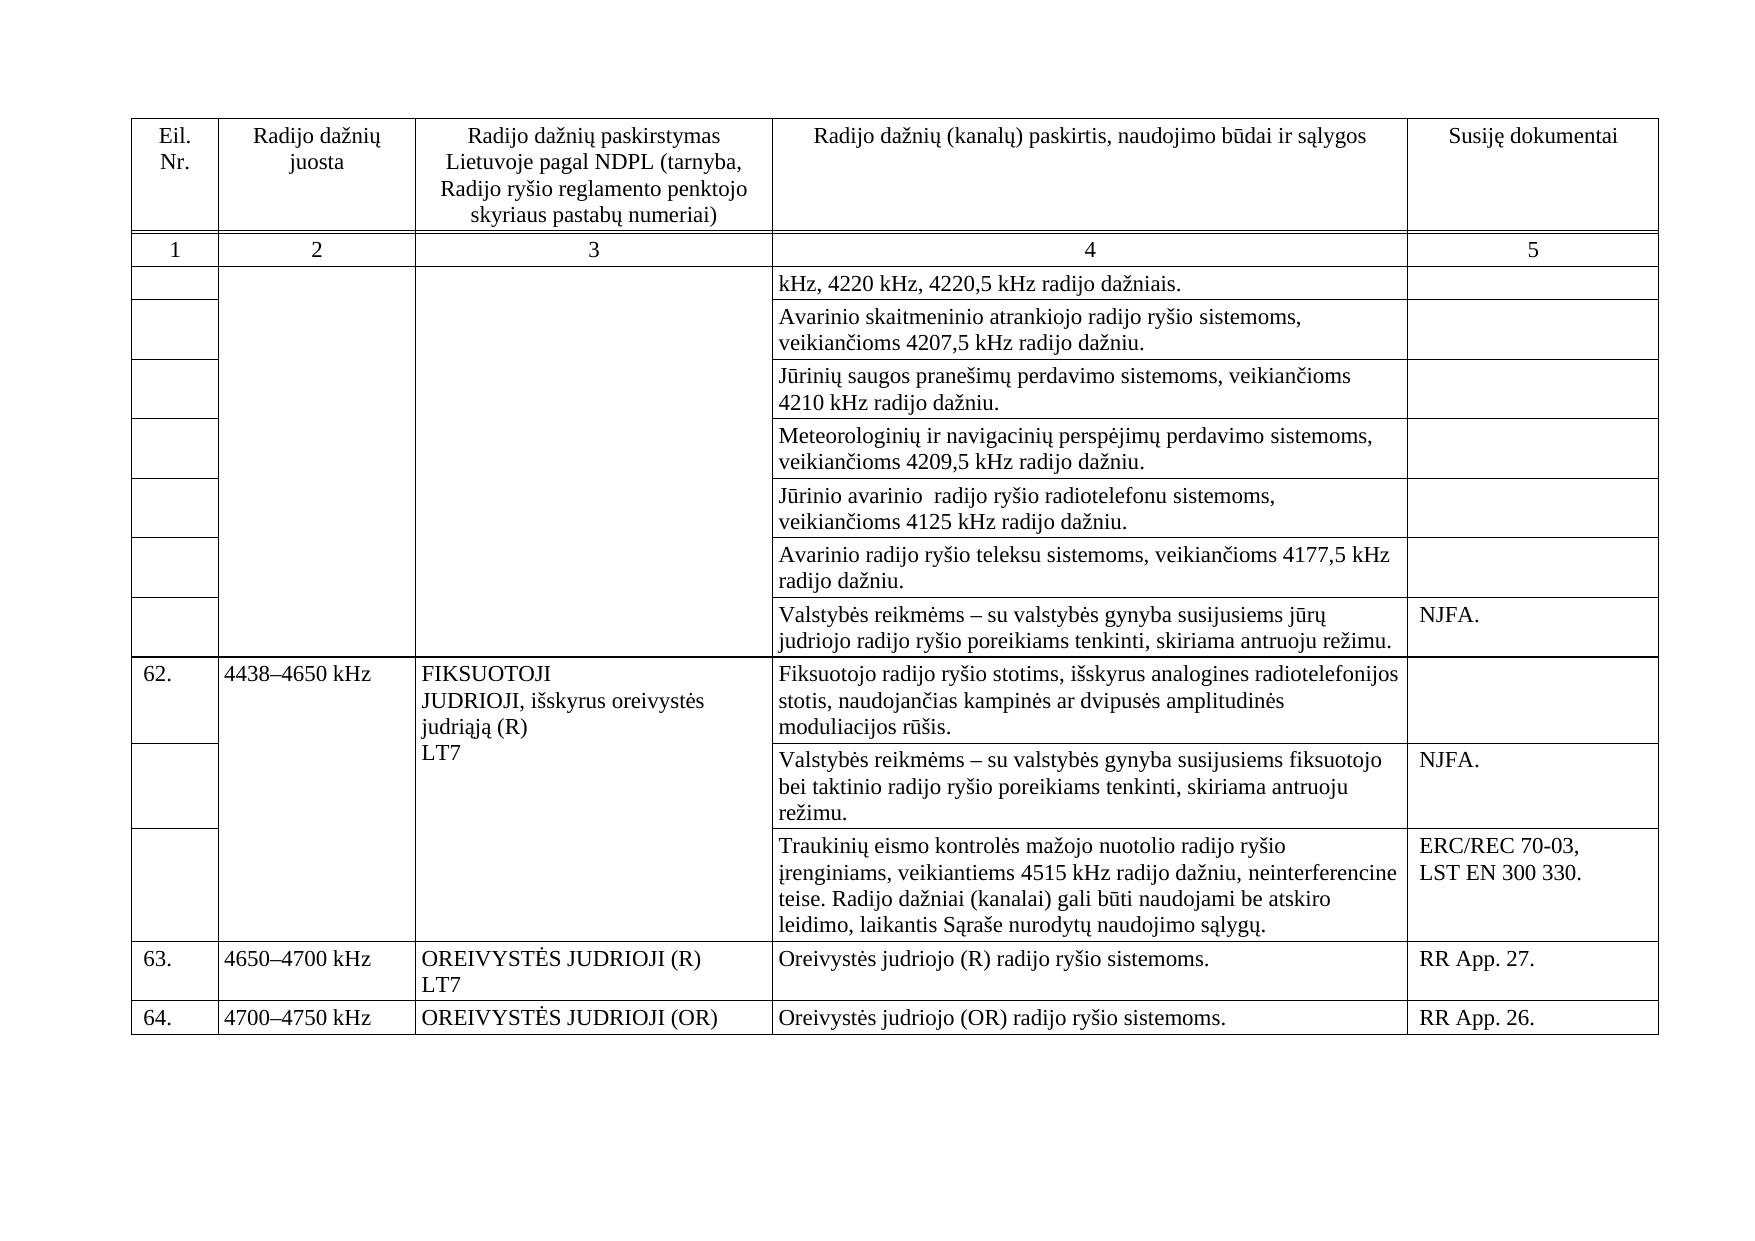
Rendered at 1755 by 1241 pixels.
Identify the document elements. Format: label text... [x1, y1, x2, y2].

table_cell [1408, 658, 1658, 742]
table_cell [132, 538, 218, 597]
table_cell Meteorologinių ir navigacinių perspėjimų perdavimo sistemoms, veikiančioms 4209,5 kHz radijo dažniu. [773, 419, 1407, 478]
table_cell 64. [132, 1001, 218, 1033]
table_cell [1408, 479, 1658, 537]
table_cell 3 [416, 234, 772, 266]
table_cell [416, 267, 772, 656]
table_cell Avarinio radijo ryšio teleksu sistemoms, veikiančioms 4177,5 kHz radijo dažniu. [773, 538, 1407, 597]
table_cell kHz, 4220 kHz, 4220,5 kHz radijo dažniais. [773, 267, 1407, 299]
table_header Radijo dažnių juosta [219, 119, 415, 230]
table_cell RR App. 27. [1408, 942, 1658, 1000]
table_cell Oreivystės judriojo (OR) radijo ryšio sistemoms. [773, 1001, 1407, 1033]
table_cell [132, 598, 218, 656]
table_cell [132, 744, 218, 828]
table_cell [132, 360, 218, 418]
table_cell Oreivystės judriojo (R) radijo ryšio sistemoms. [773, 942, 1407, 1000]
table_cell [132, 479, 218, 537]
table_cell OREIVYSTĖS JUDRIOJI (R) LT7 [416, 942, 772, 1000]
table_header Radijo dažnių paskirstymas Lietuvoje pagal NDPL (tarnyba, Radijo ryšio reglamento penktojo skyriaus pastabų numeriai) [416, 119, 772, 230]
table_cell Jūrinio avarinio radijo ryšio radiotelefonu sistemoms, veikiančioms 4125 kHz radijo dažniu. [773, 479, 1407, 537]
table_cell Jūrinių saugos pranešimų perdavimo sistemoms, veikiančioms 4210 kHz radijo dažniu. [773, 360, 1407, 418]
table_cell RR App. 26. [1408, 1001, 1658, 1033]
table_cell 4438–4650 kHz [219, 658, 415, 941]
table_cell Valstybės reikmėms – su valstybės gynyba susijusiems jūrų judriojo radijo ryšio poreikiams tenkinti, skiriama antruoju režimu. [773, 598, 1407, 656]
table_cell 4700–4750 kHz [219, 1001, 415, 1033]
table_cell [1408, 538, 1658, 597]
table_cell 1 [132, 234, 218, 266]
table_cell OREIVYSTĖS JUDRIOJI (OR) [416, 1001, 772, 1033]
table_cell Valstybės reikmėms – su valstybės gynyba susijusiems fiksuotojo bei taktinio radijo ryšio poreikiams tenkinti, skiriama antruoju režimu. [773, 744, 1407, 828]
table_cell NJFA. [1408, 598, 1658, 656]
table_cell 5 [1408, 234, 1658, 266]
table_cell 62. [132, 658, 218, 742]
table_cell Fiksuotojo radijo ryšio stotims, išskyrus analogines radiotelefonijos stotis, naudojančias kampinės ar dvipusės amplitudinės moduliacijos rūšis. [773, 658, 1407, 742]
table_cell [1408, 267, 1658, 299]
table_cell FIKSUOTOJI JUDRIOJI, išskyrus oreivystės judriąją (R) LT7 [416, 658, 772, 941]
table_header Susiję dokumentai [1408, 119, 1658, 230]
table_cell Traukinių eismo kontrolės mažojo nuotolio radijo ryšio įrenginiams, veikiantiems 4515 kHz radijo dažniu, neinterferencine teise. Radijo dažniai (kanalai) gali būti naudojami be atskiro leidimo, laikantis Sąraše nurodytų naudojimo sąlygų. [773, 829, 1407, 941]
table_header Eil. Nr. [132, 119, 218, 230]
table_cell ERC/REC 70-03, LST EN 300 330. [1408, 829, 1658, 941]
table_cell NJFA. [1408, 744, 1658, 828]
table_cell [132, 829, 218, 941]
table_header Radijo dažnių (kanalų) paskirtis, naudojimo būdai ir sąlygos [773, 119, 1407, 230]
table_cell Avarinio skaitmeninio atrankiojo radijo ryšio sistemoms, veikiančioms 4207,5 kHz radijo dažniu. [773, 300, 1407, 358]
table_cell 4 [773, 234, 1407, 266]
table_cell [1408, 419, 1658, 478]
table_cell 2 [219, 234, 415, 266]
table_cell [132, 300, 218, 358]
table_cell 4650–4700 kHz [219, 942, 415, 1000]
table_cell [132, 419, 218, 478]
table_cell [219, 267, 415, 656]
table_cell [1408, 360, 1658, 418]
table_cell [132, 267, 218, 299]
table_cell 63. [132, 942, 218, 1000]
table_cell [1408, 300, 1658, 358]
